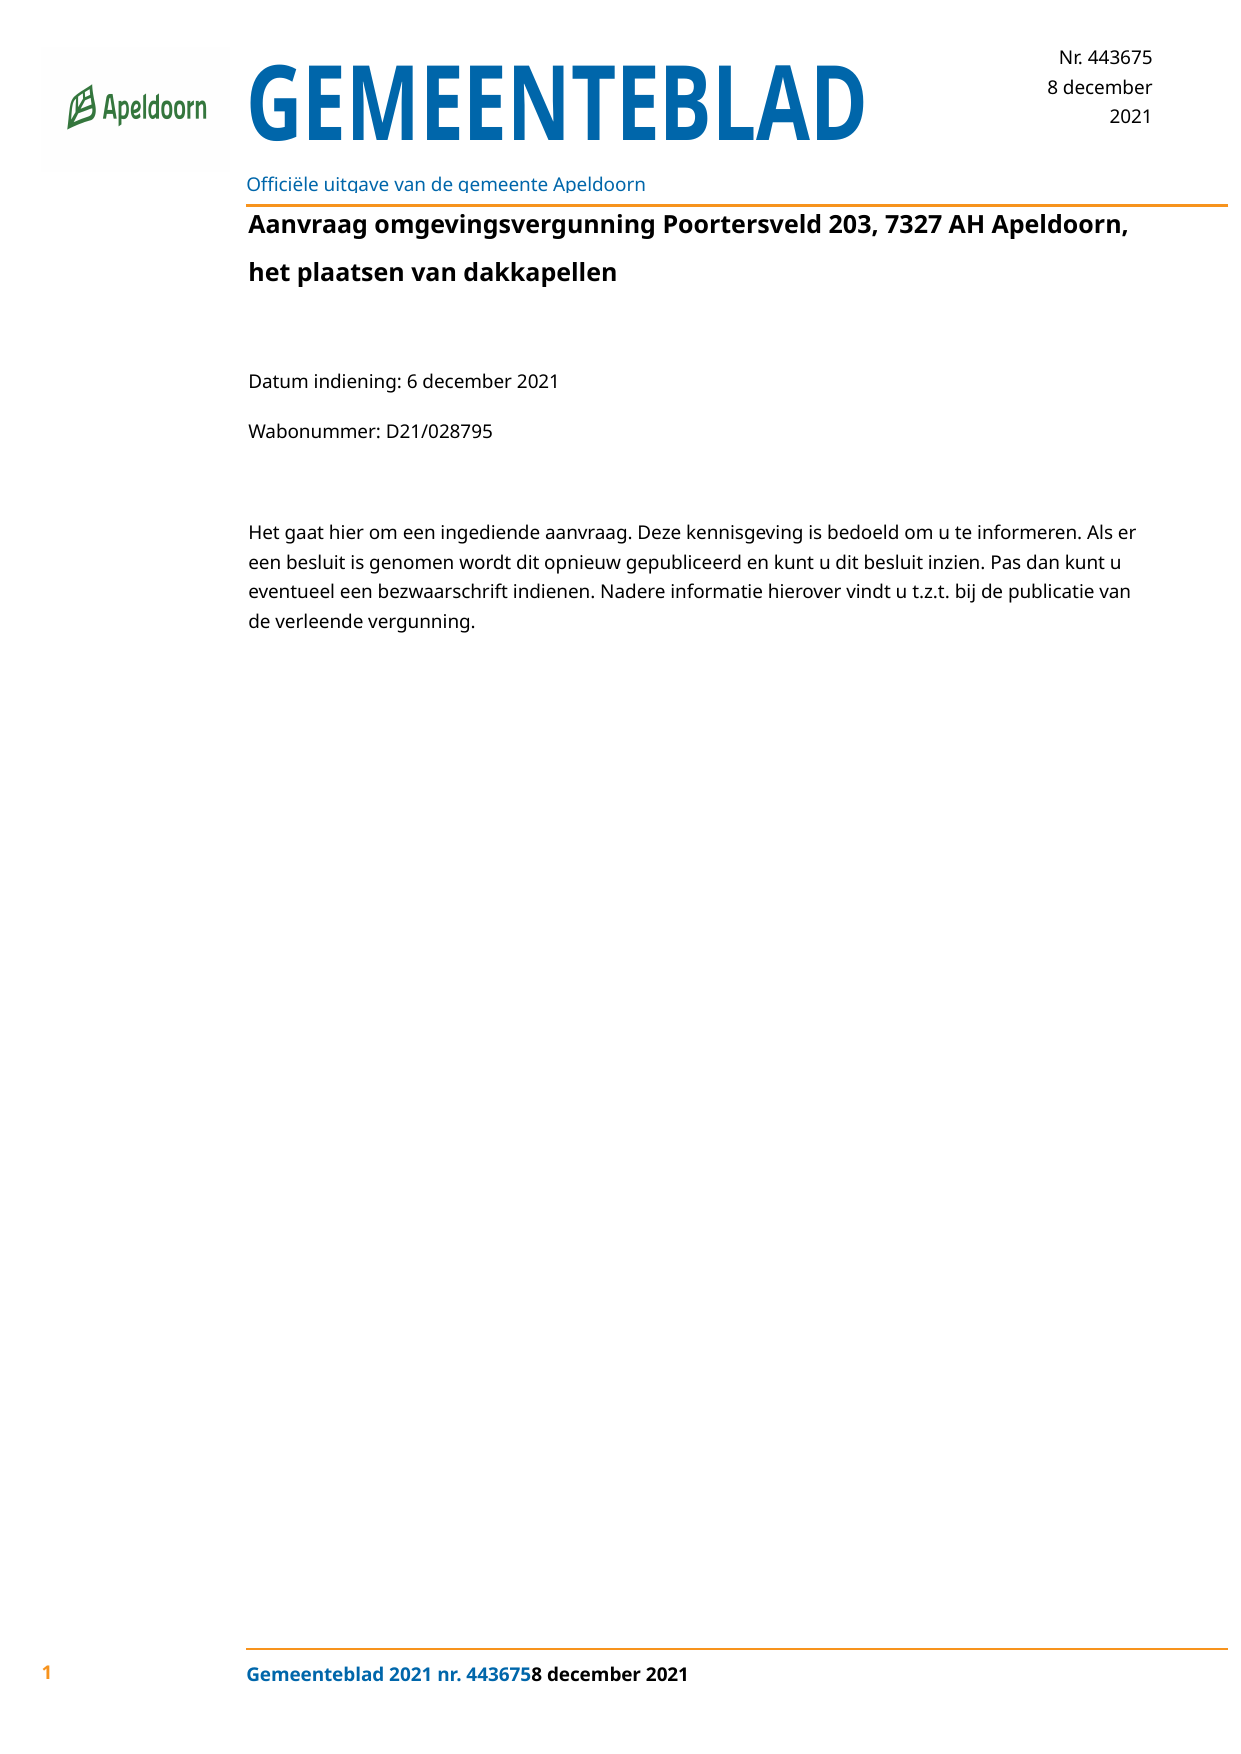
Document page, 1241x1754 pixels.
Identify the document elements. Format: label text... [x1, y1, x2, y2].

text Datum indiening: 6 december 2021 [248, 368, 1152, 394]
text Het gaat hier om een ingediende aanvraag. Deze kennisgeving is bedoeld om u te informeren. Als er een besluit is genomen wordt dit opnieuw gepubliceerd en kunt u dit besluit inzien. Pas dan kunt u eventueel een bezwaarschrift indienen. Nadere informatie hierover vindt u t.z.t. bij de publicatie van de verleende vergunning. [248, 519, 1152, 634]
picture [41, 47, 231, 172]
text Wabonummer: D21/028795 [248, 419, 1152, 444]
text Aanvraag omgevingsvergunning Poortersveld 203, 7327 AH Apeldoorn, het plaatsen van dakkapellen [248, 207, 1152, 288]
